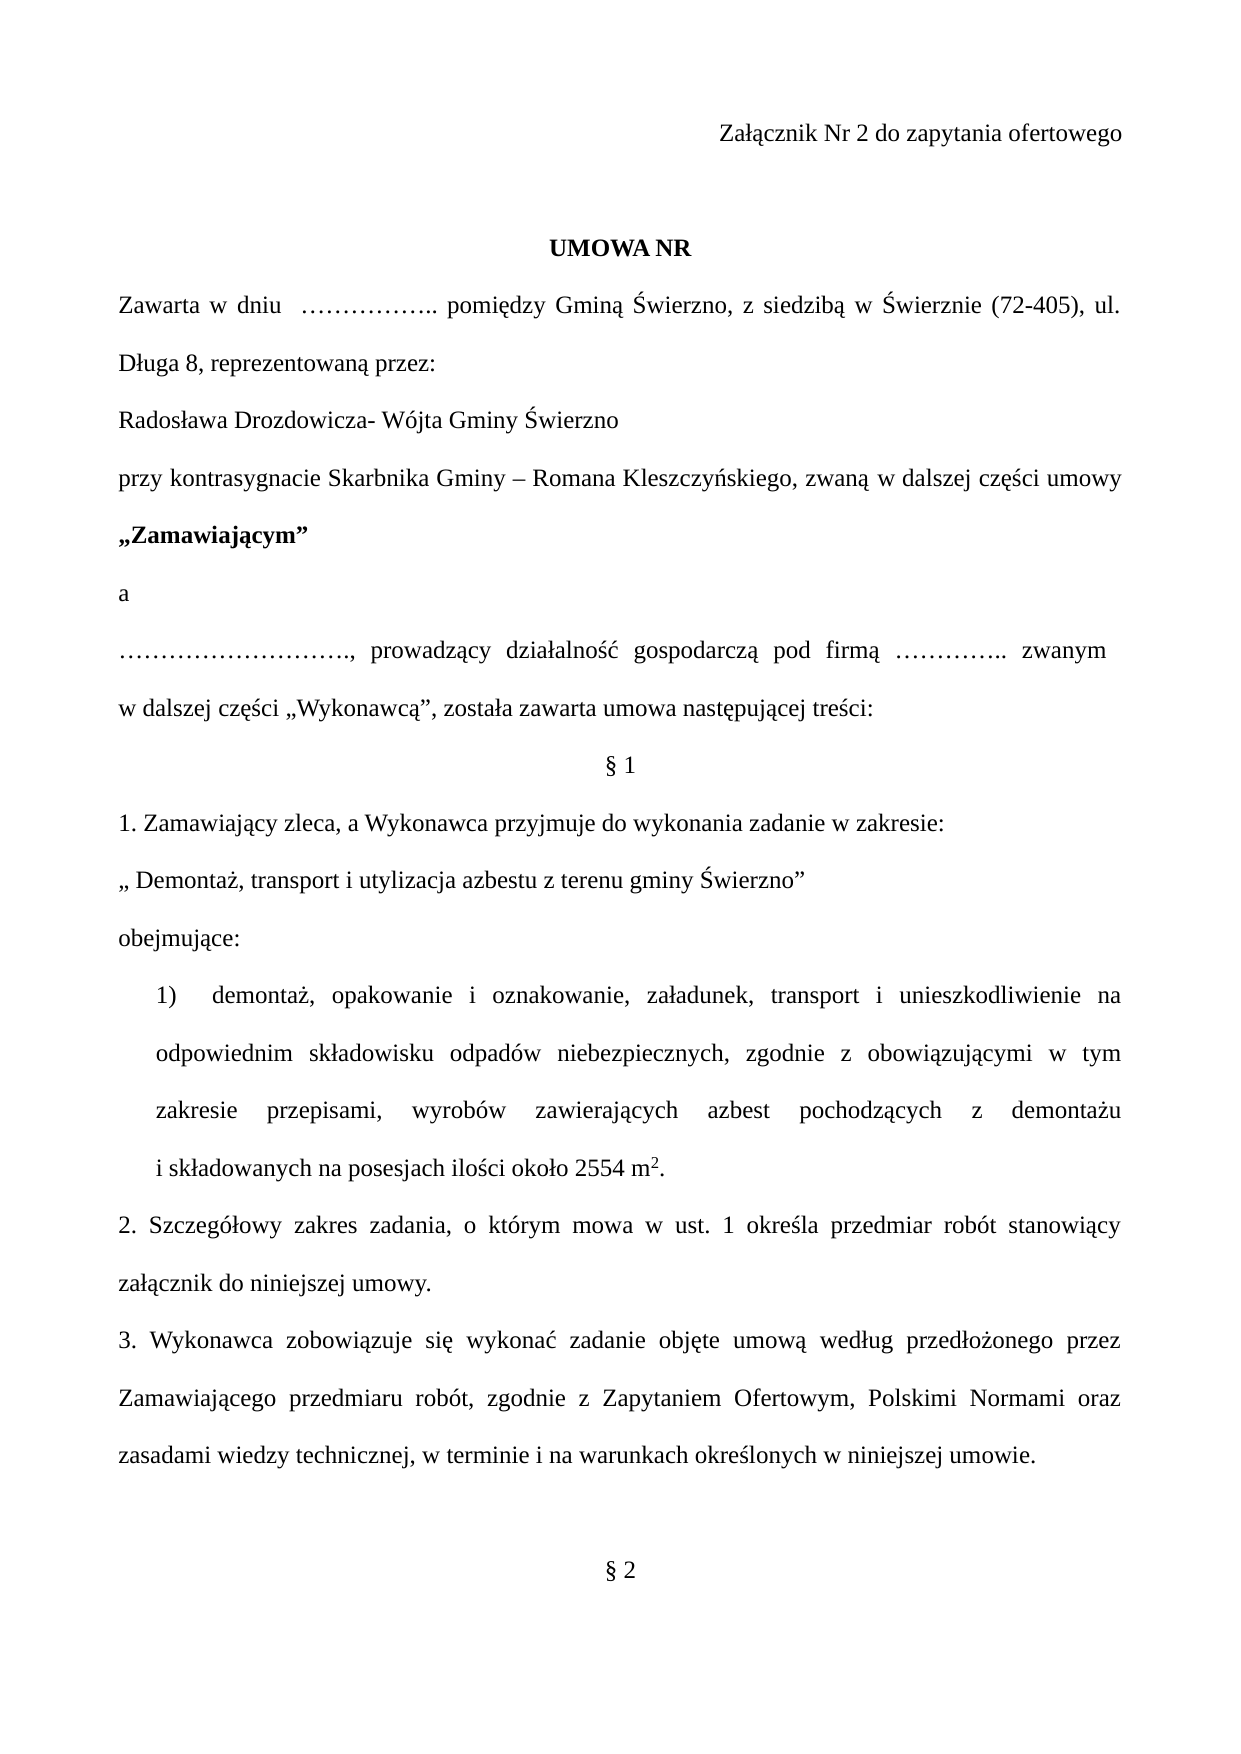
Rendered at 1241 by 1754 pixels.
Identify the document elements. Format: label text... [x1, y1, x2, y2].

text Radosława Drozdowicza- Wójta Gminy Świerzno [118, 406, 1122, 434]
text przy kontrasygnacie Skarbnika Gminy – Romana Kleszczyńskiego, zwaną w dalszej części umowy „Zamawiającym” [118, 463, 1122, 549]
text „ Demontaż, transport i utylizacja azbestu z terenu gminy Świerzno” [118, 866, 1122, 894]
text obejmujące: [118, 923, 1122, 952]
text 3. Wykonawca zobowiązuje się wykonać zadanie objęte umową według przedłożonego przez Zamawiającego przedmiaru robót, zgodnie z Zapytaniem Ofertowym, Polskimi Normami oraz zasadami wiedzy technicznej, w terminie i na warunkach określonych w niniejszej umowie. [118, 1326, 1122, 1469]
text § 2 [118, 1556, 1122, 1584]
text 2. Szczegółowy zakres zadania, o którym mowa w ust. 1 określa przedmiar robót stanowiący załącznik do niniejszej umowy. [118, 1211, 1122, 1297]
text ………………………., prowadzący działalność gospodarczą pod firmą ………….. zwanym w dalszej części „Wykonawcą”, została zawarta umowa następującej treści: [118, 636, 1122, 722]
text a [118, 578, 1122, 607]
list demontaż, opakowanie i oznakowanie, załadunek, transport i unieszkodliwienie na odpowiednim składowisku odpadów niebezpiecznych, zgodnie z obowiązującymi w tym zakresie przepisami, wyrobów zawierających azbest pochodzących z demontażu i składowanych na posesjach ilości około 2554 m2. [156, 981, 1122, 1182]
text § 1 [118, 751, 1122, 779]
text Zawarta w dniu …………….. pomiędzy Gminą Świerzno, z siedzibą w Świerznie (72-405), ul. Długa 8, reprezentowaną przez: [118, 291, 1122, 377]
text UMOWA NR [118, 233, 1122, 262]
text Załącznik Nr 2 do zapytania ofertowego [118, 118, 1122, 147]
text 1. Zamawiający zleca, a Wykonawca przyjmuje do wykonania zadanie w zakresie: [118, 808, 1122, 837]
